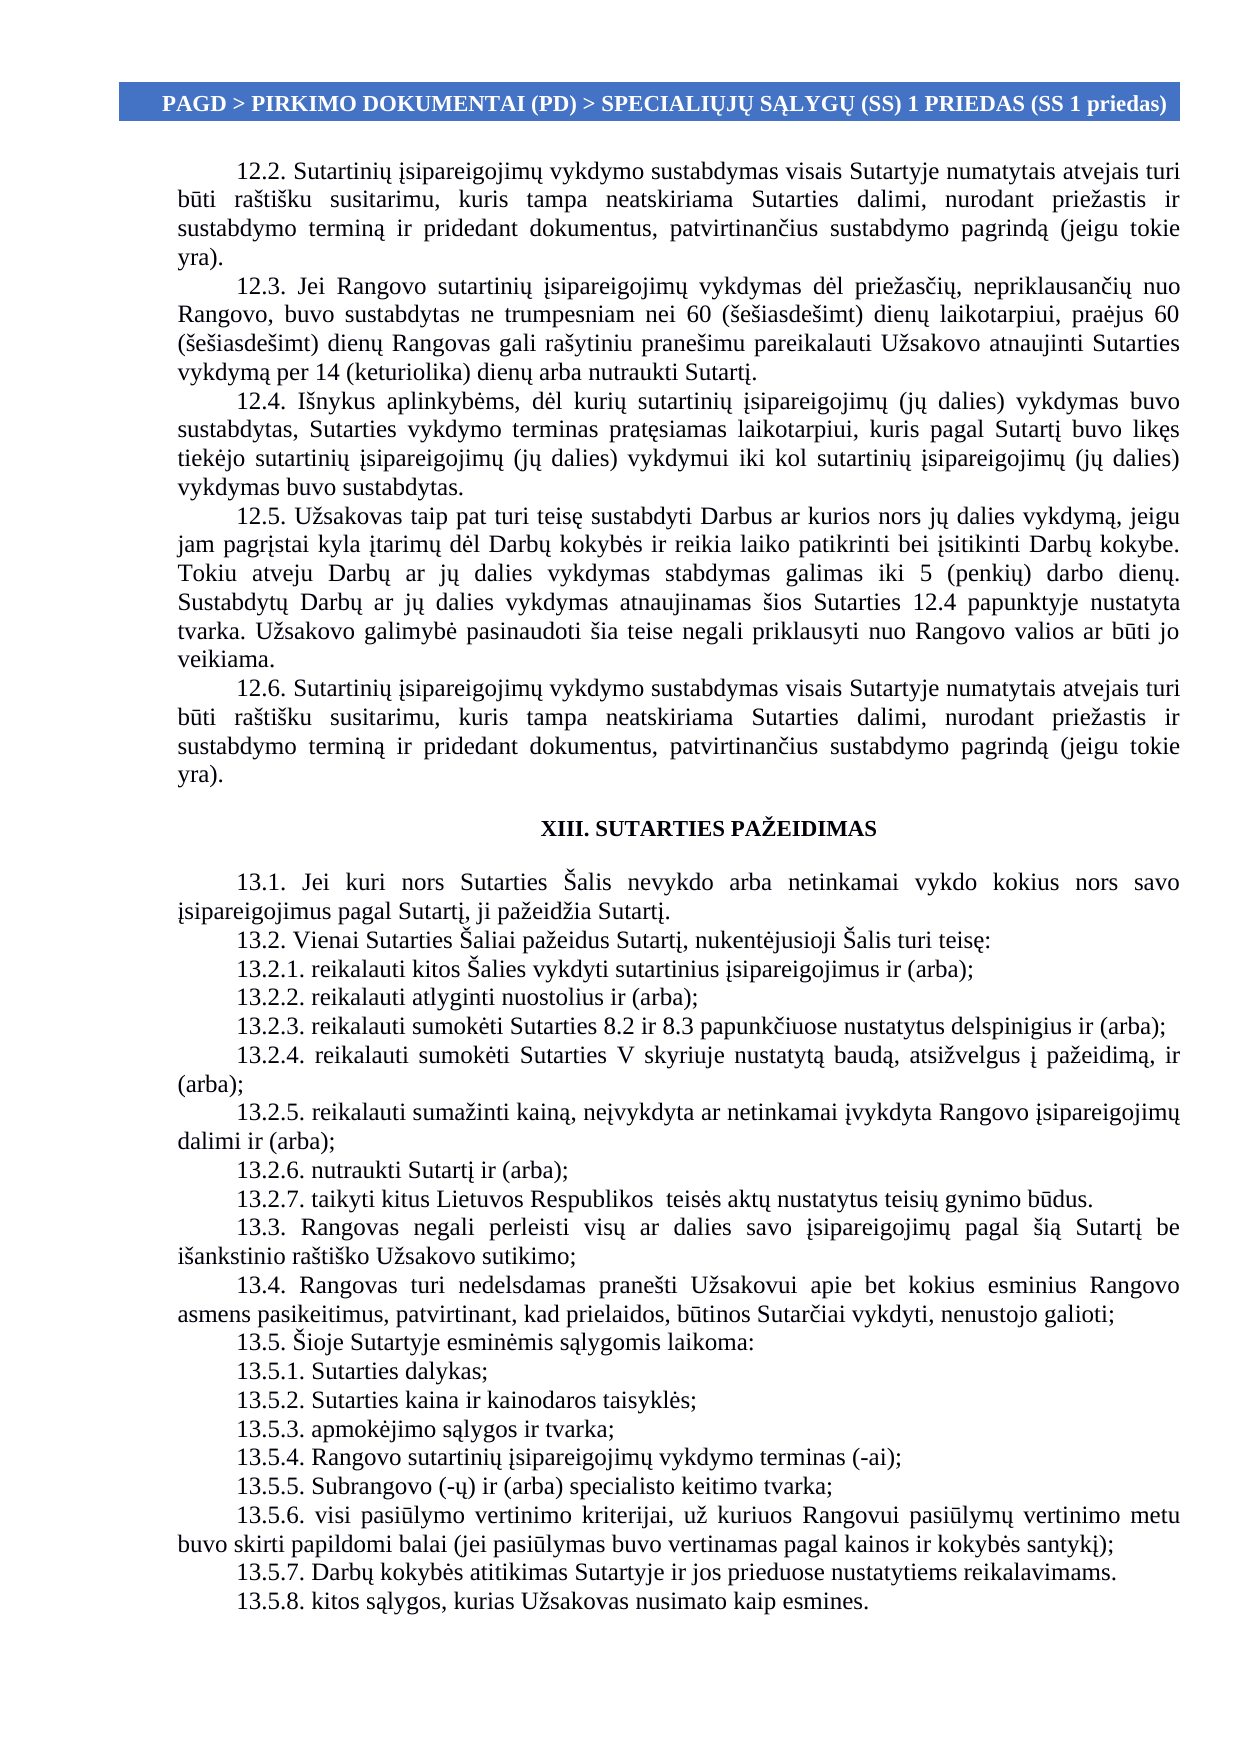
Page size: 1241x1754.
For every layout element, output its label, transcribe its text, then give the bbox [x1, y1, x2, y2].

text 13.2.4. reikalauti sumokėti Sutarties V skyriuje nustatytą baudą, atsižvelgus į pažeidimą, ir (arba); [177, 1040, 1181, 1097]
text 13.5.1. Sutarties dalykas; [177, 1356, 1181, 1385]
text 13.5.7. Darbų kokybės atitikimas Sutartyje ir jos prieduose nustatytiems reikalavimams. [177, 1557, 1181, 1586]
text 12.6. Sutartinių įsipareigojimų vykdymo sustabdymas visais Sutartyje numatytais atvejais turi būti raštišku susitarimu, kuris tampa neatskiriama Sutarties dalimi, nurodant priežastis ir sustabdymo terminą ir pridedant dokumentus, patvirtinančius sustabdymo pagrindą (jeigu tokie yra). [177, 673, 1181, 788]
text 13.4. Rangovas turi nedelsdamas pranešti Užsakovui apie bet kokius esminius Rangovo asmens pasikeitimus, patvirtinant, kad prielaidos, būtinos Sutarčiai vykdyti, nenustojo galioti; [177, 1270, 1181, 1327]
text 13.2.6. nutraukti Sutartį ir (arba); [177, 1155, 1181, 1184]
text 13.5.6. visi pasiūlymo vertinimo kriterijai, už kuriuos Rangovui pasiūlymų vertinimo metu buvo skirti papildomi balai (jei pasiūlymas buvo vertinamas pagal kainos ir kokybės santykį); [177, 1500, 1181, 1557]
text 13.5.3. apmokėjimo sąlygos ir tvarka; [177, 1414, 1181, 1442]
text 13.5.8. kitos sąlygos, kurias Užsakovas nusimato kaip esmines. [177, 1586, 1181, 1615]
text 12.3. Jei Rangovo sutartinių įsipareigojimų vykdymas dėl priežasčių, nepriklausančių nuo Rangovo, buvo sustabdytas ne trumpesniam nei 60 (šešiasdešimt) dienų laikotarpiui, praėjus 60 (šešiasdešimt) dienų Rangovas gali rašytiniu pranešimu pareikalauti Užsakovo atnaujinti Sutarties vykdymą per 14 (keturiolika) dienų arba nutraukti Sutartį. [177, 271, 1181, 386]
text 13.5.4. Rangovo sutartinių įsipareigojimų vykdymo terminas (-ai); [177, 1442, 1181, 1471]
text 13.1. Jei kuri nors Sutarties Šalis nevykdo arba netinkamai vykdo kokius nors savo įsipareigojimus pagal Sutartį, ji pažeidžia Sutartį. [177, 867, 1181, 925]
text 13.5.5. Subrangovo (-ų) ir (arba) specialisto keitimo tvarka; [177, 1471, 1181, 1500]
text XIII. SUTARTIES PAŽEIDIMAS [177, 815, 1181, 841]
text 13.2.2. reikalauti atlyginti nuostolius ir (arba); [177, 982, 1181, 1011]
text 12.4. Išnykus aplinkybėms, dėl kurių sutartinių įsipareigojimų (jų dalies) vykdymas buvo sustabdytas, Sutarties vykdymo terminas pratęsiamas laikotarpiui, kuris pagal Sutartį buvo likęs tiekėjo sutartinių įsipareigojimų (jų dalies) vykdymui iki kol sutartinių įsipareigojimų (jų dalies) vykdymas buvo sustabdytas. [177, 386, 1181, 501]
text 12.2. Sutartinių įsipareigojimų vykdymo sustabdymas visais Sutartyje numatytais atvejais turi būti raštišku susitarimu, kuris tampa neatskiriama Sutarties dalimi, nurodant priežastis ir sustabdymo terminą ir pridedant dokumentus, patvirtinančius sustabdymo pagrindą (jeigu tokie yra). [177, 156, 1181, 271]
text 13.3. Rangovas negali perleisti visų ar dalies savo įsipareigojimų pagal šią Sutartį be išankstinio raštiško Užsakovo sutikimo; [177, 1212, 1181, 1270]
text 13.2.7. taikyti kitus Lietuvos Respublikos teisės aktų nustatytus teisių gynimo būdus. [177, 1184, 1181, 1212]
text 13.2.3. reikalauti sumokėti Sutarties 8.2 ir 8.3 papunkčiuose nustatytus delspinigius ir (arba); [177, 1011, 1181, 1040]
text 13.5.2. Sutarties kaina ir kainodaros taisyklės; [177, 1385, 1181, 1414]
text 13.2. Vienai Sutarties Šaliai pažeidus Sutartį, nukentėjusioji Šalis turi teisę: [177, 925, 1181, 954]
text 13.2.1. reikalauti kitos Šalies vykdyti sutartinius įsipareigojimus ir (arba); [177, 954, 1181, 982]
text 12.5. Užsakovas taip pat turi teisę sustabdyti Darbus ar kurios nors jų dalies vykdymą, jeigu jam pagrįstai kyla įtarimų dėl Darbų kokybės ir reikia laiko patikrinti bei įsitikinti Darbų kokybe. Tokiu atveju Darbų ar jų dalies vykdymas stabdymas galimas iki 5 (penkių) darbo dienų. Sustabdytų Darbų ar jų dalies vykdymas atnaujinamas šios Sutarties 12.4 papunktyje nustatyta tvarka. Užsakovo galimybė pasinaudoti šia teise negali priklausyti nuo Rangovo valios ar būti jo veikiama. [177, 501, 1181, 673]
text 13.2.5. reikalauti sumažinti kainą, neįvykdyta ar netinkamai įvykdyta Rangovo įsipareigojimų dalimi ir (arba); [177, 1097, 1181, 1155]
text 13.5. Šioje Sutartyje esminėmis sąlygomis laikoma: [177, 1327, 1181, 1356]
